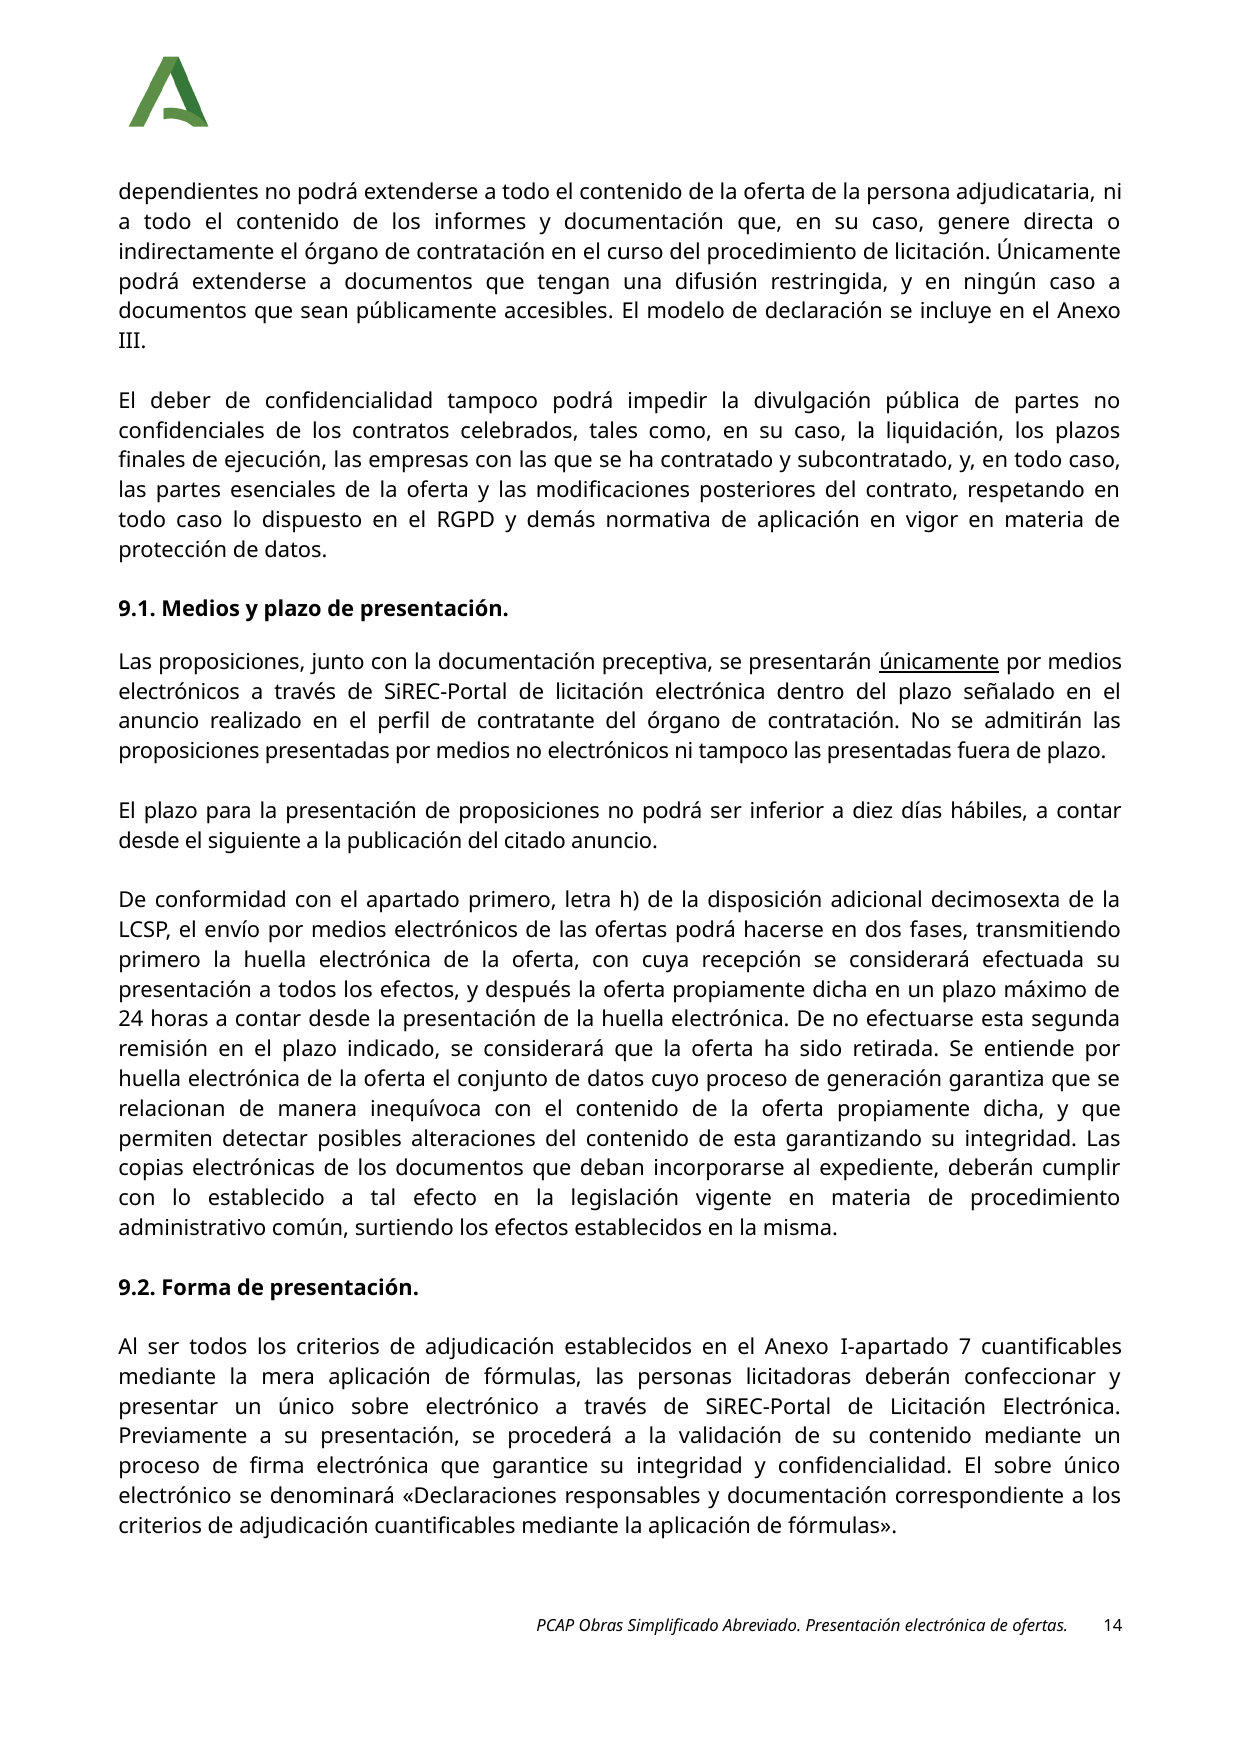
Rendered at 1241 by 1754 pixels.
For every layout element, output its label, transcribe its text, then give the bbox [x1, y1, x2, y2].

text El deber de confidencialidad tampoco podrá impedir la divulgación pública de partes no confidenciales de los contratos celebrados, tales como, en su caso, la liquidación, los plazos finales de ejecución, las empresas con las que se ha contratado y subcontratado, y, en todo caso, las partes esenciales de la oferta y las modificaciones posteriores del contrato, respetando en todo caso lo dispuesto en el RGPD y demás normativa de aplicación en vigor en materia de protección de datos. [118, 385, 1122, 564]
subtitle 9.1. Medios y plazo de presentación. [118, 593, 1122, 623]
text Las proposiciones, junto con la documentación preceptiva, se presentarán únicamente por medios electrónicos a través de SiREC-Portal de licitación electrónica dentro del plazo señalado en el anuncio realizado en el perfil de contratante del órgano de contratación. No se admitirán las proposiciones presentadas por medios no electrónicos ni tampoco las presentadas fuera de plazo. [118, 646, 1122, 765]
subtitle 9.2. Forma de presentación. [118, 1272, 1122, 1301]
text Al ser todos los criterios de adjudicación establecidos en el Anexo I-apartado 7 cuantificables mediante la mera aplicación de fórmulas, las personas licitadoras deberán confeccionar y presentar un único sobre electrónico a través de SiREC-Portal de Licitación Electrónica. Previamente a su presentación, se procederá a la validación de su contenido mediante un proceso de firma electrónica que garantice su integridad y confidencialidad. El sobre único electrónico se denominará «Declaraciones responsables y documentación correspondiente a los criterios de adjudicación cuantificables mediante la aplicación de fórmulas». [118, 1331, 1122, 1540]
text dependientes no podrá extenderse a todo el contenido de la oferta de la persona adjudicataria, ni a todo el contenido de los informes y documentación que, en su caso, genere directa o indirectamente el órgano de contratación en el curso del procedimiento de licitación. Únicamente podrá extenderse a documentos que tengan una difusión restringida, y en ningún caso a documentos que sean públicamente accesibles. El modelo de declaración se incluye en el Anexo III. [118, 176, 1122, 355]
text De conformidad con el apartado primero, letra h) de la disposición adicional decimosexta de la LCSP, el envío por medios electrónicos de las ofertas podrá hacerse en dos fases, transmitiendo primero la huella electrónica de la oferta, con cuya recepción se considerará efectuada su presentación a todos los efectos, y después la oferta propiamente dicha en un plazo máximo de 24 horas a contar desde la presentación de la huella electrónica. De no efectuarse esta segunda remisión en el plazo indicado, se considerará que la oferta ha sido retirada. Se entiende por huella electrónica de la oferta el conjunto de datos cuyo proceso de generación garantiza que se relacionan de manera inequívoca con el contenido de la oferta propiamente dicha, y que permiten detectar posibles alteraciones del contenido de esta garantizando su integridad. Las copias electrónicas de los documentos que deban incorporarse al expediente, deberán cumplir con lo establecido a tal efecto en la legislación vigente en materia de procedimiento administrativo común, surtiendo los efectos establecidos en la misma. [118, 884, 1122, 1242]
text El plazo para la presentación de proposiciones no podrá ser inferior a diez días hábiles, a contar desde el siguiente a la publicación del citado anuncio. [118, 795, 1122, 854]
picture [124, 52, 213, 131]
